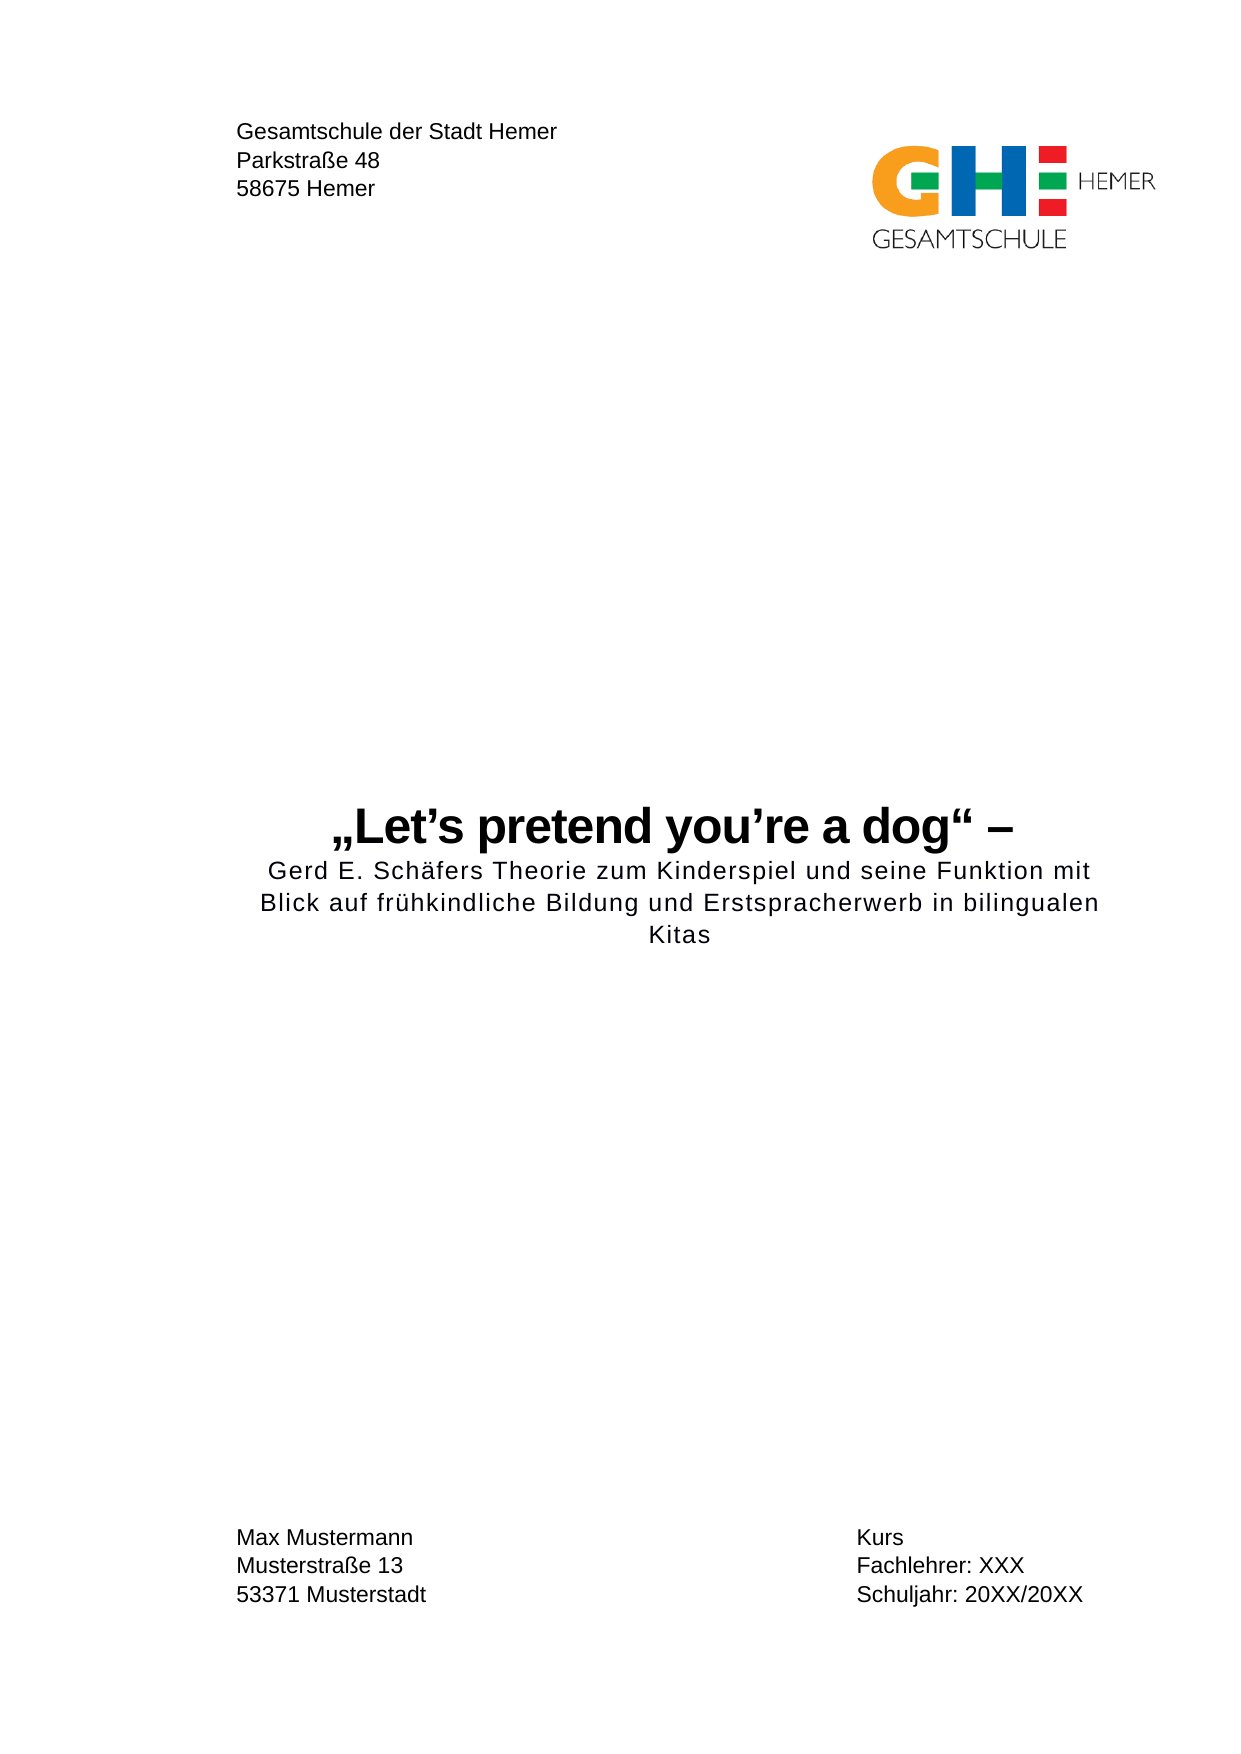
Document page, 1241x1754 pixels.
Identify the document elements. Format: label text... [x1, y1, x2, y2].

text Gesamtschule der Stadt Hemer Parkstraße 48 58675 Hemer [236, 118, 1122, 232]
text „Let’s pretend you’re a dog“ – Gerd E. Schäfers Theorie zum Kinderspiel und seine Funktion mit Blick auf frühkindliche Bildung und Erstspracherwerb in bilingualen Kitas [236, 796, 1122, 949]
text Musterstraße 13 Fachlehrer: XXX [236, 1552, 1122, 1579]
text Max Mustermann Kurs [236, 1524, 1122, 1550]
text 53371 Musterstadt Schuljahr: 20XX/20XX [236, 1581, 1122, 1607]
picture [860, 136, 1162, 259]
